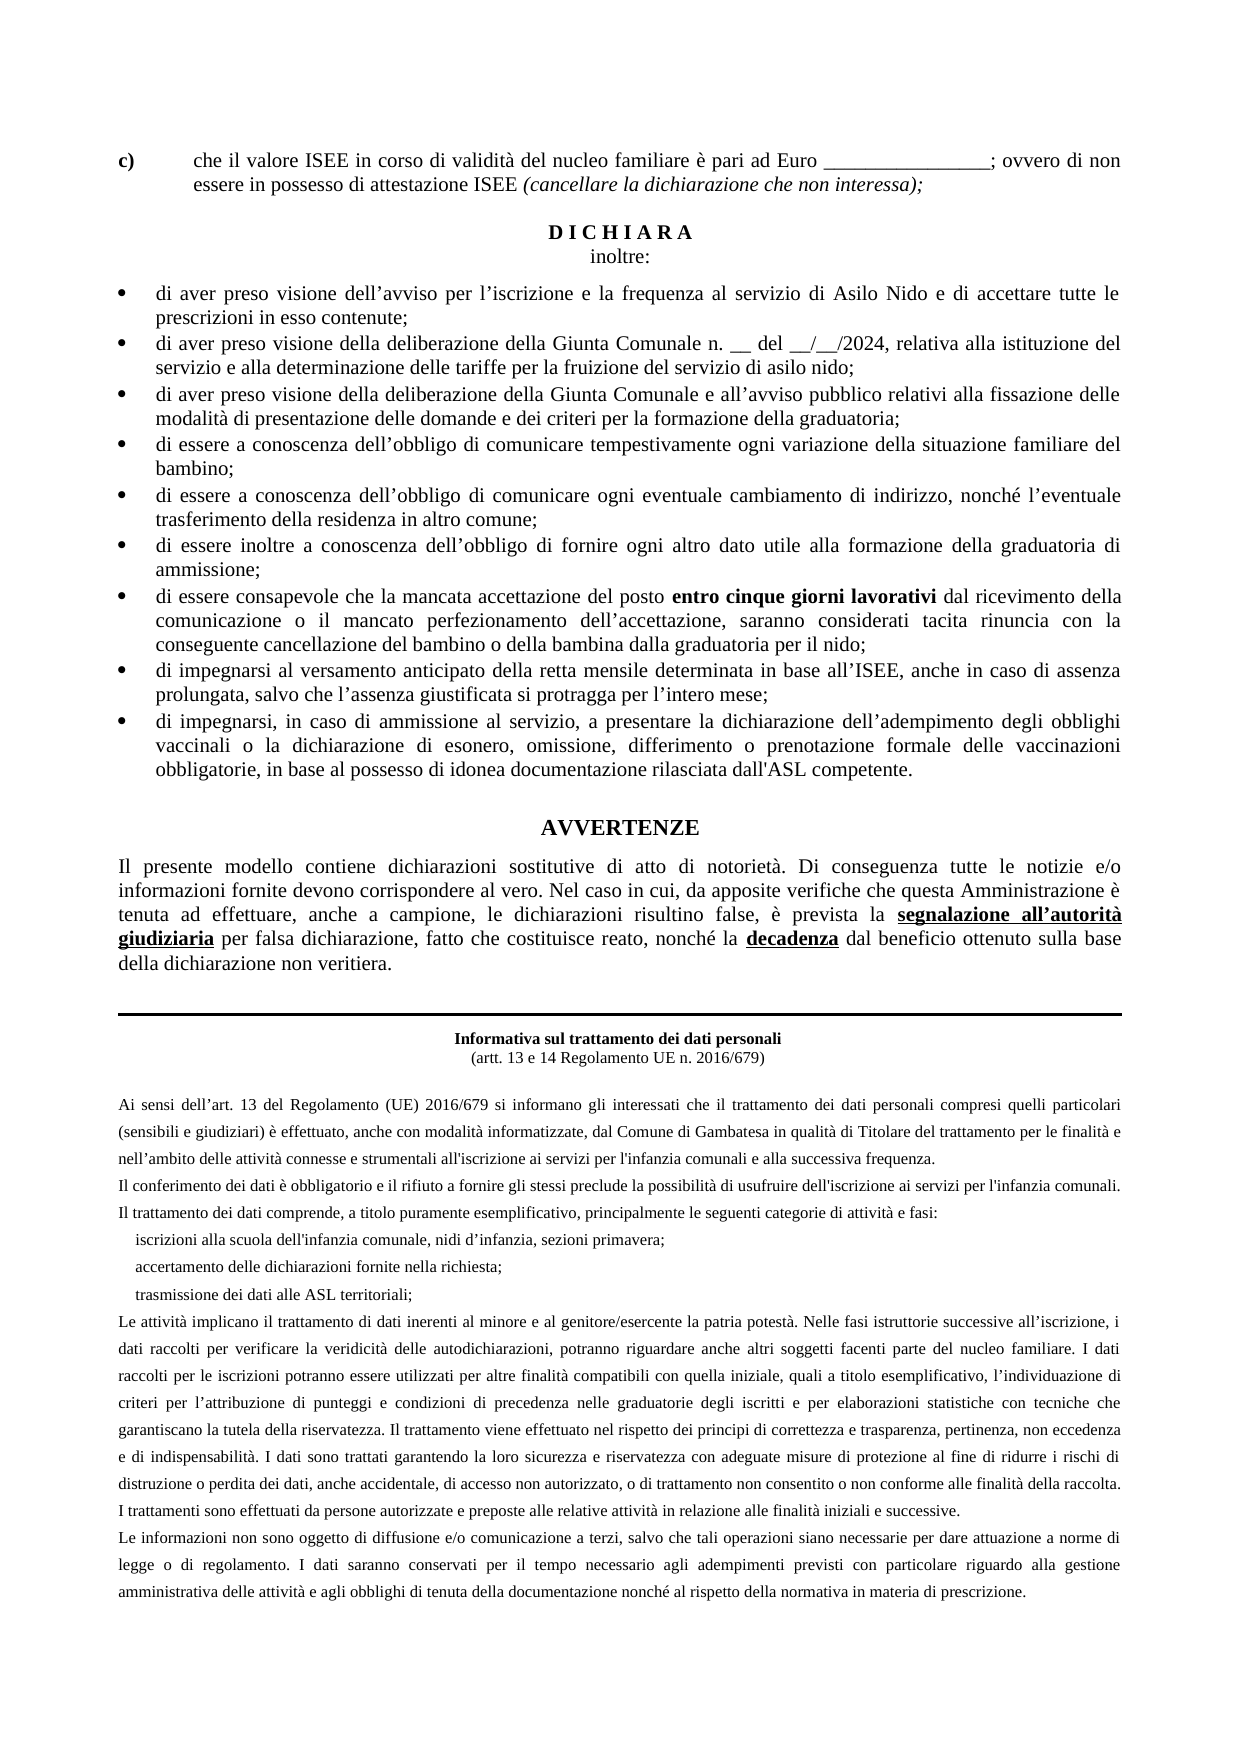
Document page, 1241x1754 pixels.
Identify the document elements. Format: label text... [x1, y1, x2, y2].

list di aver preso visione della deliberazione della Giunta Comunale n. __ del __/__/2024, relativa alla istituzione del servizio e alla determinazione delle tariffe per la fruizione del servizio di asilo nido; [118, 331, 1122, 379]
text Ai sensi dell’art. 13 del Regolamento (UE) 2016/679 si informano gli interessati che il trattamento dei dati personali compresi quelli particolari (sensibili e giudiziari) è effettuato, anche con modalità informatizzate, dal Comune di Gambatesa in qualità di Titolare del trattamento per le finalità e nell’ambito delle attività connesse e strumentali all'iscrizione ai servizi per l'infanzia comunali e alla successiva frequenza. [118, 1089, 1122, 1170]
text  trasmissione dei dati alle ASL territoriali; [118, 1278, 1122, 1305]
list di impegnarsi, in caso di ammissione al servizio, a presentare la dichiarazione dell’adempimento degli obblighi vaccinali o la dichiarazione di esonero, omissione, differimento o prenotazione formale delle vaccinazioni obbligatorie, in base al possesso di idonea documentazione rilasciata dall'ASL competente. [118, 709, 1122, 781]
text Il conferimento dei dati è obbligatorio e il rifiuto a fornire gli stessi preclude la possibilità di usufruire dell'iscrizione ai servizi per l'infanzia comunali. [118, 1170, 1122, 1197]
list di essere consapevole che la mancata accettazione del posto entro cinque giorni lavorativi dal ricevimento della comunicazione o il mancato perfezionamento dell’accettazione, saranno considerati tacita rinuncia con la conseguente cancellazione del bambino o della bambina dalla graduatoria per il nido; [118, 584, 1122, 656]
text Le informazioni non sono oggetto di diffusione e/o comunicazione a terzi, salvo che tali operazioni siano necessarie per dare attuazione a norme di legge o di regolamento. I dati saranno conservati per il tempo necessario agli adempimenti previsti con particolare riguardo alla gestione amministrativa delle attività e agli obblighi di tenuta della documentazione nonché al rispetto della normativa in materia di prescrizione. [118, 1522, 1122, 1603]
text  accertamento delle dichiarazioni fornite nella richiesta; [118, 1251, 1122, 1278]
list di aver preso visione dell’avviso per l’iscrizione e la frequenza al servizio di Asilo Nido e di accettare tutte le prescrizioni in esso contenute; [118, 281, 1122, 329]
text Il presente modello contiene dichiarazioni sostitutive di atto di notorietà. Di conseguenza tutte le notizie e/o informazioni fornite devono corrispondere al vero. Nel caso in cui, da apposite verifiche che questa Amministrazione è tenuta ad effettuare, anche a campione, le dichiarazioni risultino false, è prevista la segnalazione all’autorità giudiziaria per falsa dichiarazione, fatto che costituisce reato, nonché la decadenza dal beneficio ottenuto sulla base della dichiarazione non veritiera. [118, 854, 1122, 974]
text inoltre: [118, 244, 1122, 268]
text AVVERTENZE [118, 812, 1122, 842]
text (artt. 13 e 14 Regolamento UE n. 2016/679) [118, 1048, 1117, 1067]
text Le attività implicano il trattamento di dati inerenti al minore e al genitore/esercente la patria potestà. Nelle fasi istruttorie successive all’iscrizione, i dati raccolti per verificare la veridicità delle autodichiarazioni, potranno riguardare anche altri soggetti facenti parte del nucleo familiare. I dati raccolti per le iscrizioni potranno essere utilizzati per altre finalità compatibili con quella iniziale, quali a titolo esemplificativo, l’individuazione di criteri per l’attribuzione di punteggi e condizioni di precedenza nelle graduatorie degli iscritti e per elaborazioni statistiche con tecniche che garantiscano la tutela della riservatezza. Il trattamento viene effettuato nel rispetto dei principi di correttezza e trasparenza, pertinenza, non eccedenza e di indispensabilità. I dati sono trattati garantendo la loro sicurezza e riservatezza con adeguate misure di protezione al fine di ridurre i rischi di distruzione o perdita dei dati, anche accidentale, di accesso non autorizzato, o di trattamento non consentito o non conforme alle finalità della raccolta. I trattamenti sono effettuati da persone autorizzate e preposte alle relative attività in relazione alle finalità iniziali e successive. [118, 1305, 1122, 1522]
list di aver preso visione della deliberazione della Giunta Comunale e all’avviso pubblico relativi alla fissazione delle modalità di presentazione delle domande e dei criteri per la formazione della graduatoria; [118, 382, 1122, 430]
text D I C H I A R A [118, 220, 1122, 244]
text Informativa sul trattamento dei dati personali [118, 1029, 1117, 1048]
list di essere a conoscenza dell’obbligo di comunicare tempestivamente ogni variazione della situazione familiare del bambino; [118, 432, 1122, 480]
list di essere inoltre a conoscenza dell’obbligo di fornire ogni altro dato utile alla formazione della graduatoria di ammissione; [118, 533, 1122, 581]
list di impegnarsi al versamento anticipato della retta mensile determinata in base all’ISEE, anche in caso di assenza prolungata, salvo che l’assenza giustificata si protragga per l’intero mese; [118, 658, 1122, 706]
text  iscrizioni alla scuola dell'infanzia comunale, nidi d’infanzia, sezioni primavera; [118, 1224, 1122, 1251]
text Il trattamento dei dati comprende, a titolo puramente esemplificativo, principalmente le seguenti categorie di attività e fasi: [118, 1197, 1122, 1224]
list di essere a conoscenza dell’obbligo di comunicare ogni eventuale cambiamento di indirizzo, nonché l’eventuale trasferimento della residenza in altro comune; [118, 483, 1122, 531]
text c) che il valore ISEE in corso di validità del nucleo familiare è pari ad Euro ________________; ovvero di non essere in possesso di attestazione ISEE (cancellare la dichiarazione che non interessa); [118, 148, 1122, 196]
